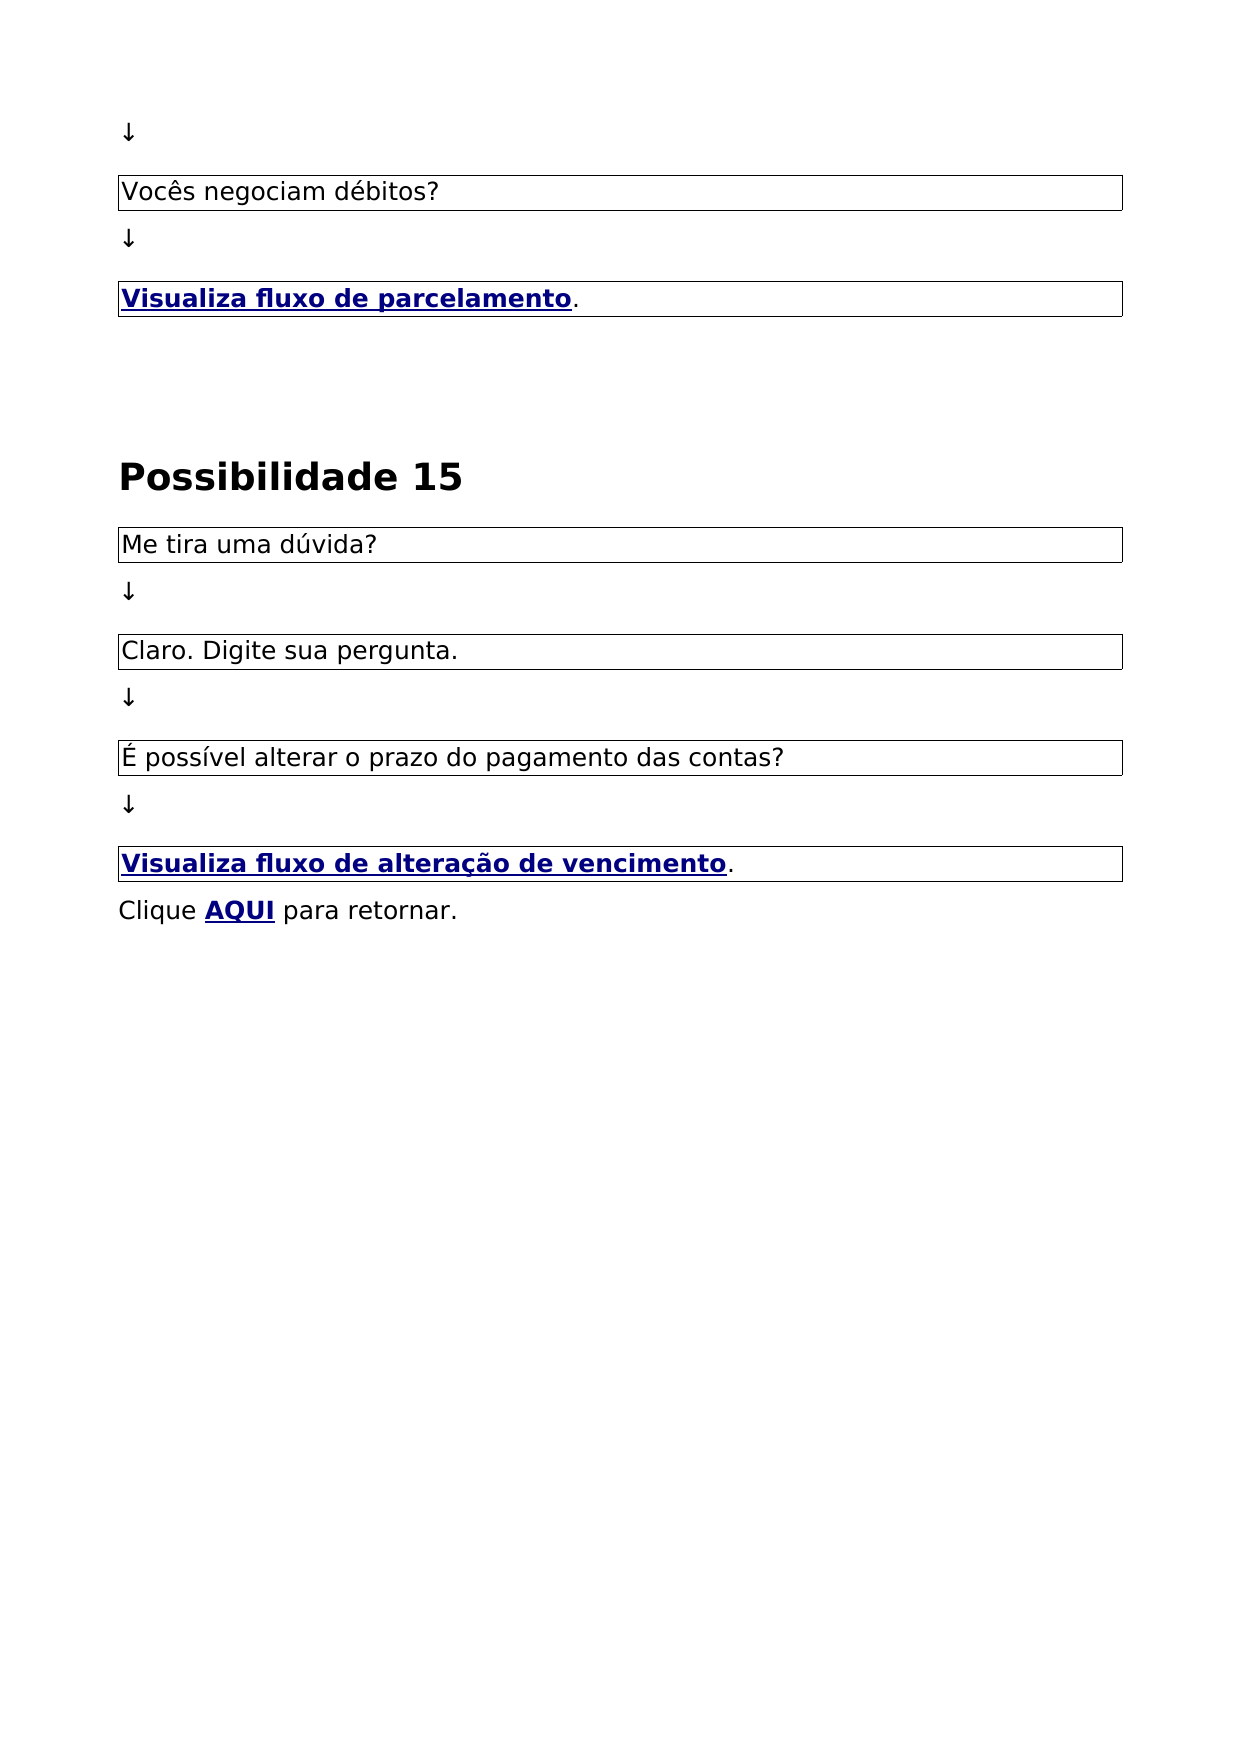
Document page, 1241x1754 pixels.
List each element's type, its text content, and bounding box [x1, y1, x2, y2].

table_header Claro. Digite sua pergunta. [119, 635, 1122, 668]
table_header É possível alterar o prazo do pagamento das contas? [119, 741, 1122, 775]
text ↓ [118, 683, 1122, 713]
subtitle Possibilidade 15 [118, 456, 1122, 500]
table_header Visualiza fluxo de parcelamento. [119, 282, 1122, 316]
text ↓ [118, 118, 1122, 147]
table_header Me tira uma dúvida? [119, 528, 1122, 562]
text ↓ [118, 790, 1122, 819]
text Clique AQUI para retornar. [118, 896, 1122, 955]
table_header Visualiza fluxo de alteração de vencimento. [119, 847, 1122, 881]
text ↓ [118, 577, 1122, 606]
text ↓ [118, 224, 1122, 254]
table_header Vocês negociam débitos? [119, 176, 1122, 210]
